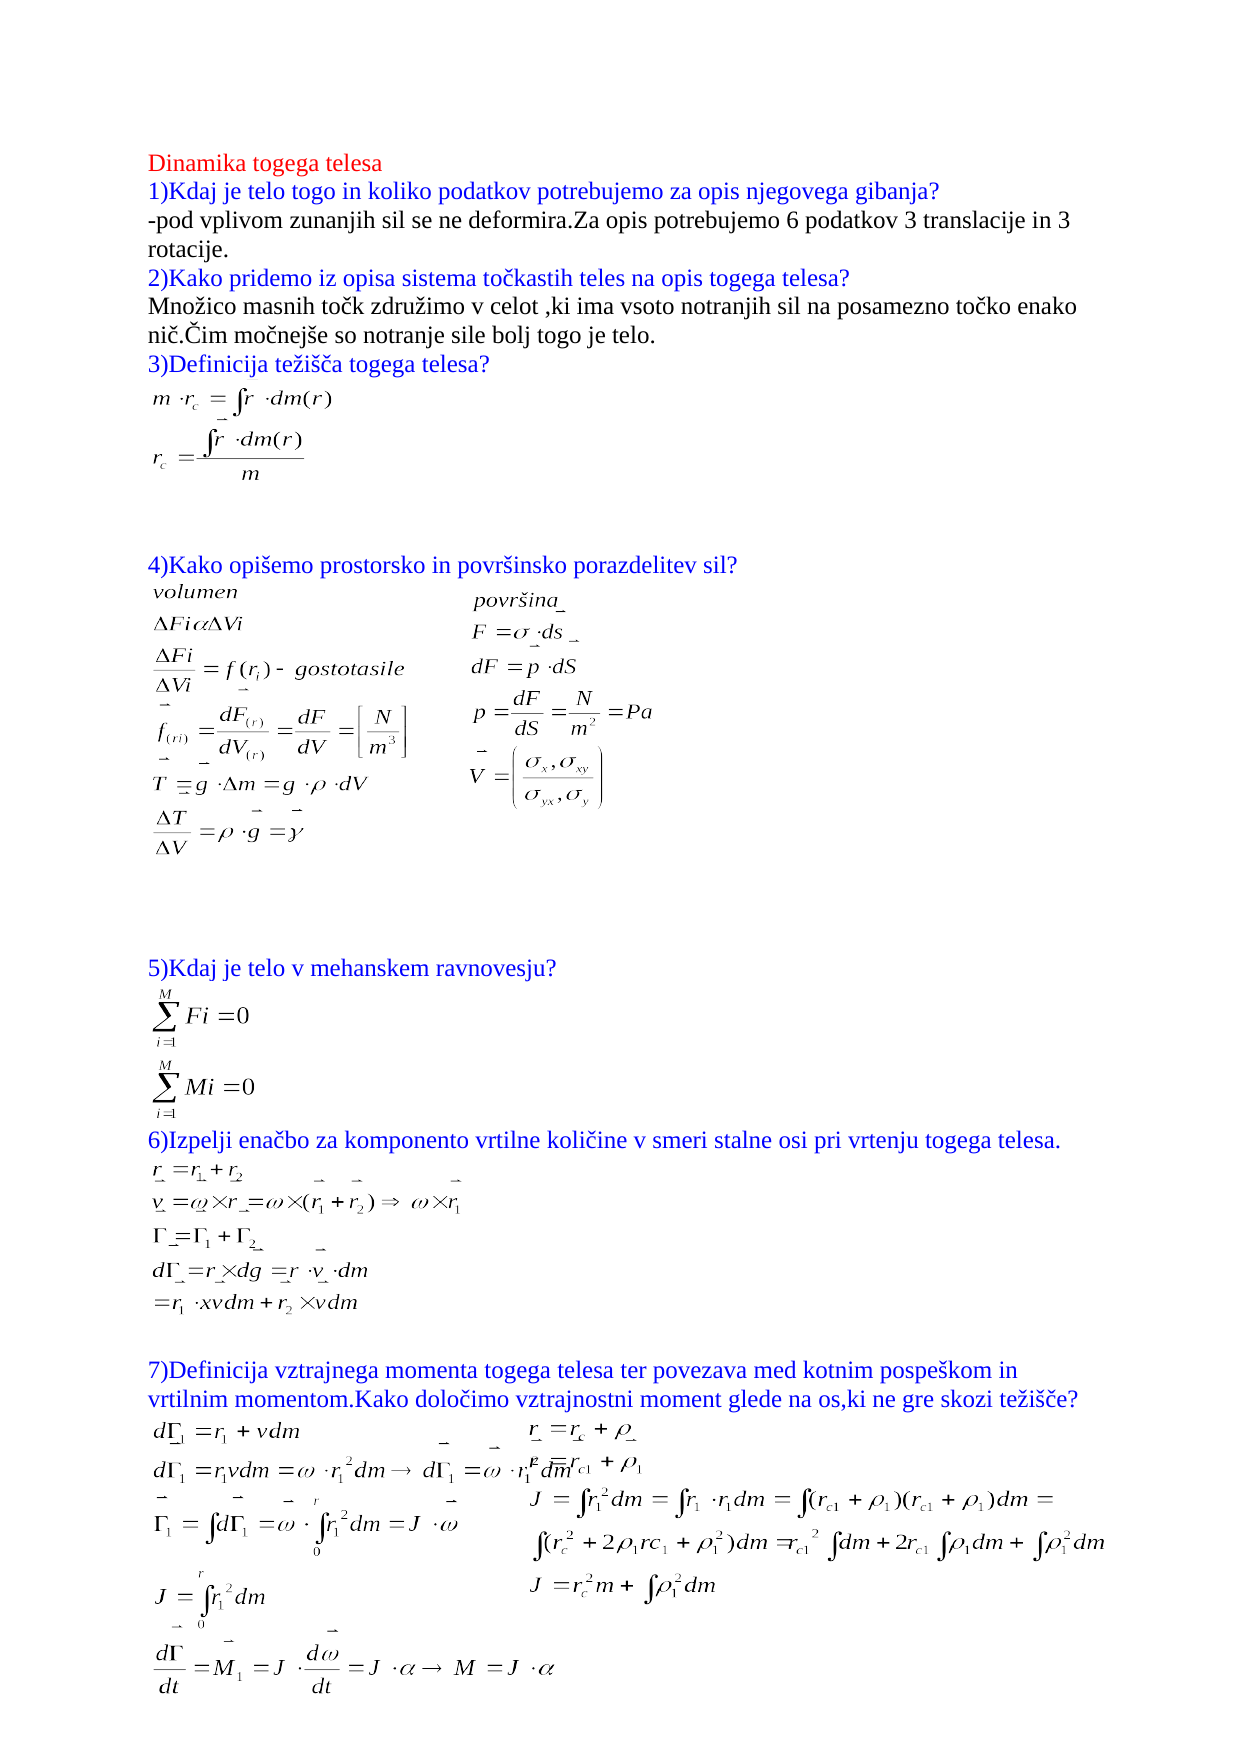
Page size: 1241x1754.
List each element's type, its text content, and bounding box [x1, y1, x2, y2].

text 5)Kdaj je telo v mehanskem ravnovesju? [148, 953, 1093, 981]
text 1)Kdaj je telo togo in koliko podatkov potrebujemo za opis njegovega gibanja? [148, 176, 1093, 205]
text Množico masnih točk združimo v celot ,ki ima vsoto notranjih sil na posamezno točko enako nič.Čim močnejše so notranje sile bolj togo je telo. [148, 291, 1093, 349]
text 3)Definicija težišča togega telesa? [148, 349, 1093, 378]
text 6)Izpelji enačbo za komponento vrtilne količine v smeri stalne osi pri vrtenju togega telesa. [148, 1125, 1093, 1154]
text -pod vplivom zunanjih sil se ne deformira.Za opis potrebujemo 6 podatkov 3 translacije in 3 rotacije. [148, 205, 1093, 263]
text 7)Definicija vztrajnega momenta togega telesa ter povezava med kotnim pospeškom in vrtilnim momentom.Kako določimo vztrajnostni moment glede na os,ki ne gre skozi težišče? [148, 1355, 1093, 1413]
text Dinamika togega telesa [148, 148, 1093, 176]
text 2)Kako pridemo iz opisa sistema točkastih teles na opis togega telesa? [148, 263, 1093, 291]
text 4)Kako opišemo prostorsko in površinsko porazdelitev sil? [148, 550, 1093, 579]
